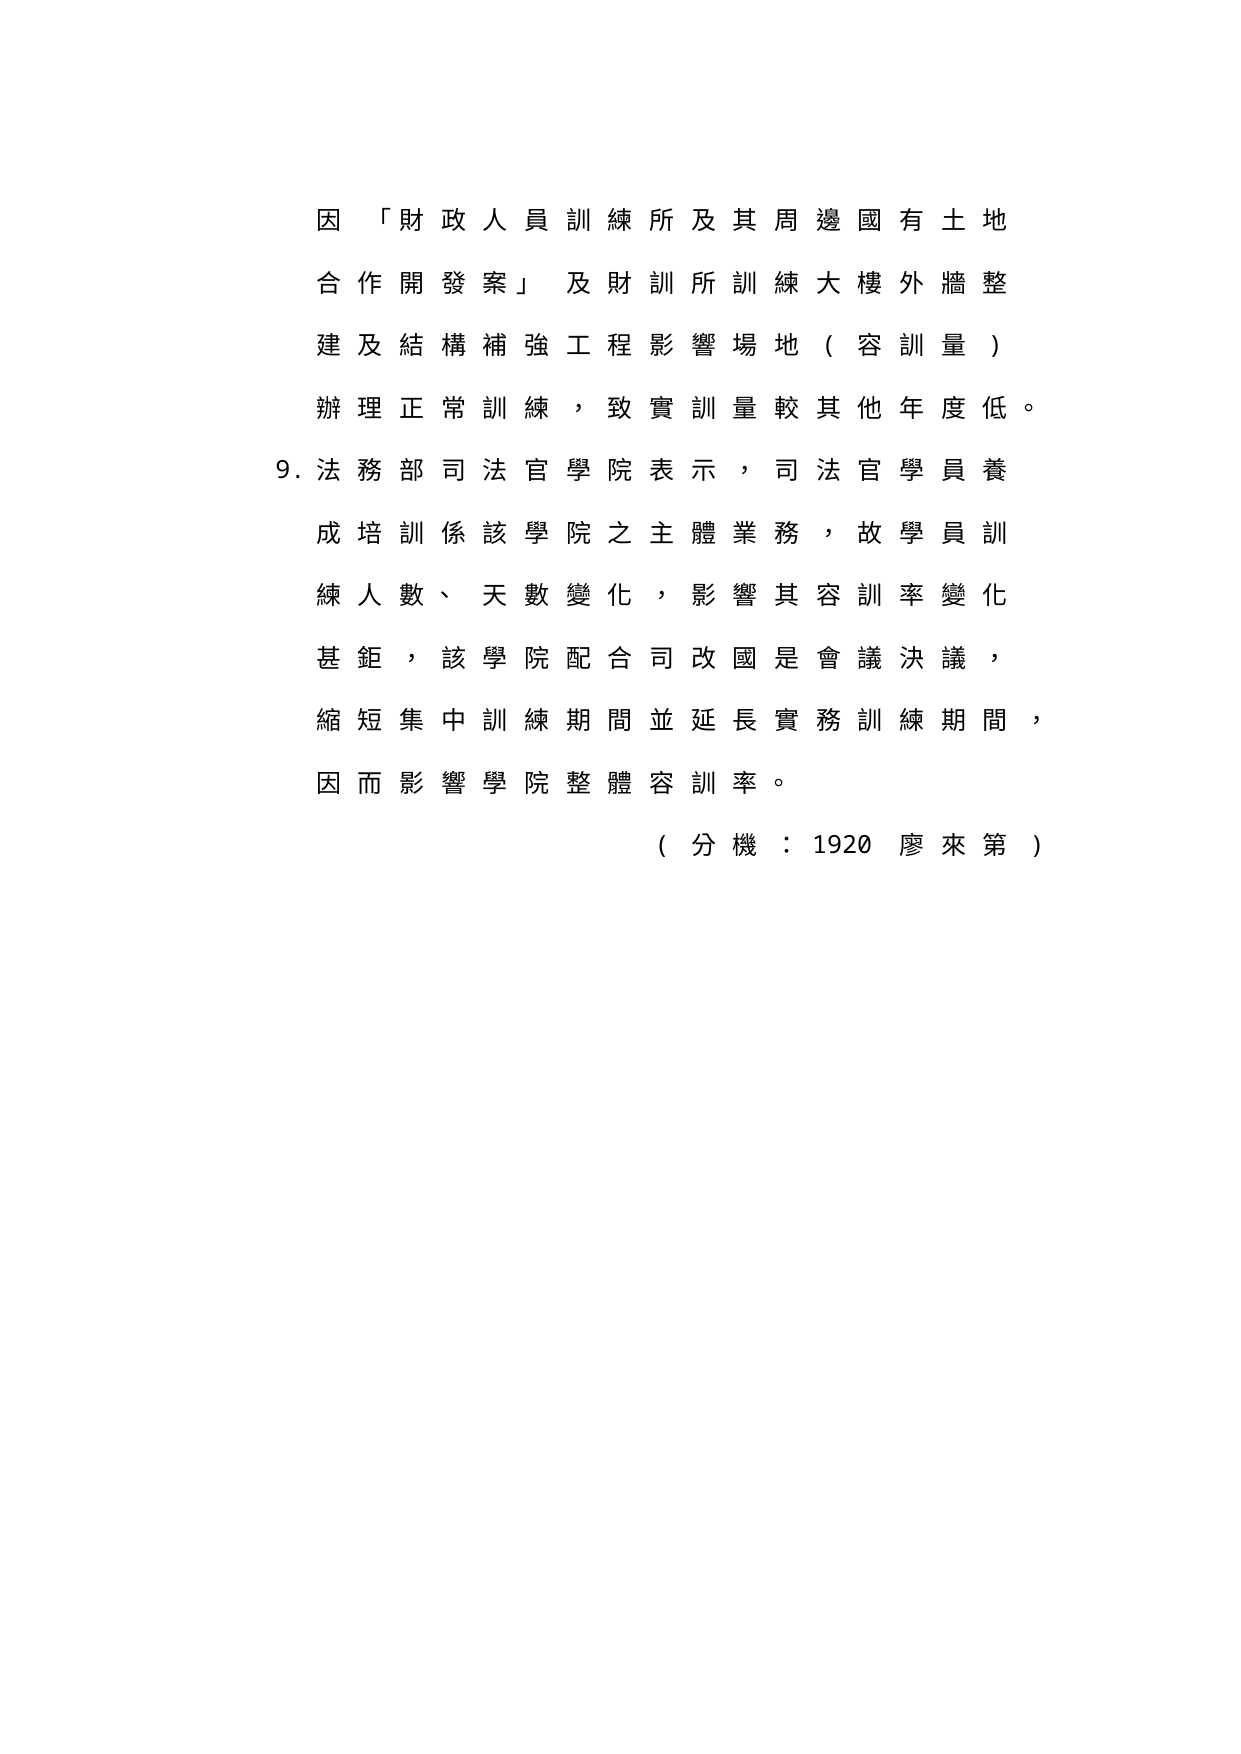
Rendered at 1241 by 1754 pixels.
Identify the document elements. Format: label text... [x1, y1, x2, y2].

text 因「財政人員訓練所及其周邊國有土地合作開發案」及財訓所訓練大樓外牆整建及結構補強工程影響場地(容訓量)辦理正常訓練，致實訓量較其他年度低。 [182, 177, 1048, 427]
text (分機：1920 廖來第) [183, 802, 1058, 865]
text 9.法務部司法官學院表示，司法官學員養成培訓係該學院之主體業務，故學員訓練人數、天數變化，影響其容訓率變化甚鉅，該學院配合司改國是會議決議，縮短集中訓練期間並延長實務訓練期間，因而影響學院整體容訓率。 [182, 427, 1048, 802]
